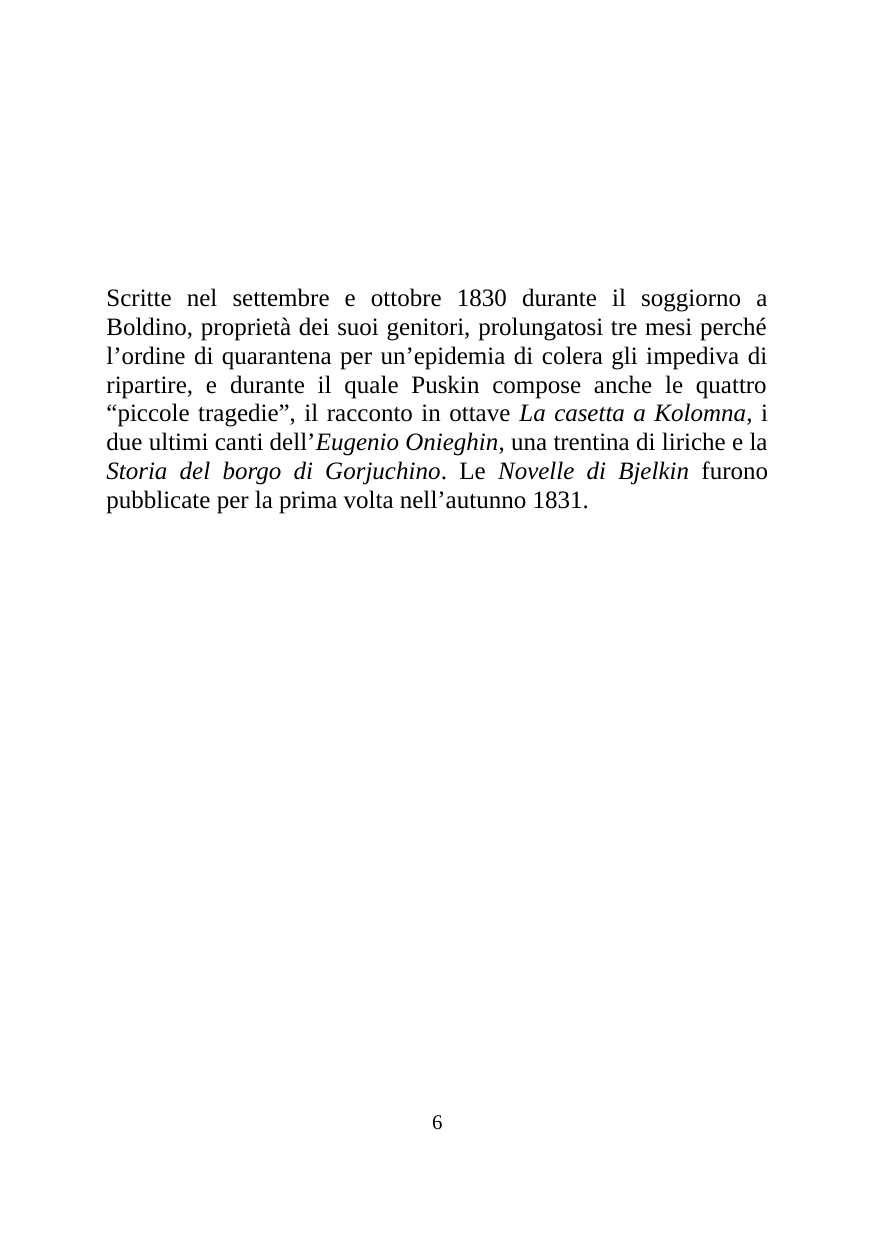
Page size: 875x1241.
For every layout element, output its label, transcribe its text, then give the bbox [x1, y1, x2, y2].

text Scritte nel settembre e ottobre 1830 durante il soggiorno a Boldino, proprietà dei suoi genitori, prolungatosi tre mesi perché l’ordine di quarantena per un’epidemia di colera gli impediva di ripartire, e durante il quale Puskin compose anche le quattro “piccole tragedie”, il racconto in ottave La casetta a Kolomna, i due ultimi canti dell’Eugenio Onieghin, una trentina di liriche e la Storia del borgo di Gorjuchino. Le Novelle di Bjelkin furono pubblicate per la prima volta nell’autunno 1831. [106, 283, 768, 513]
